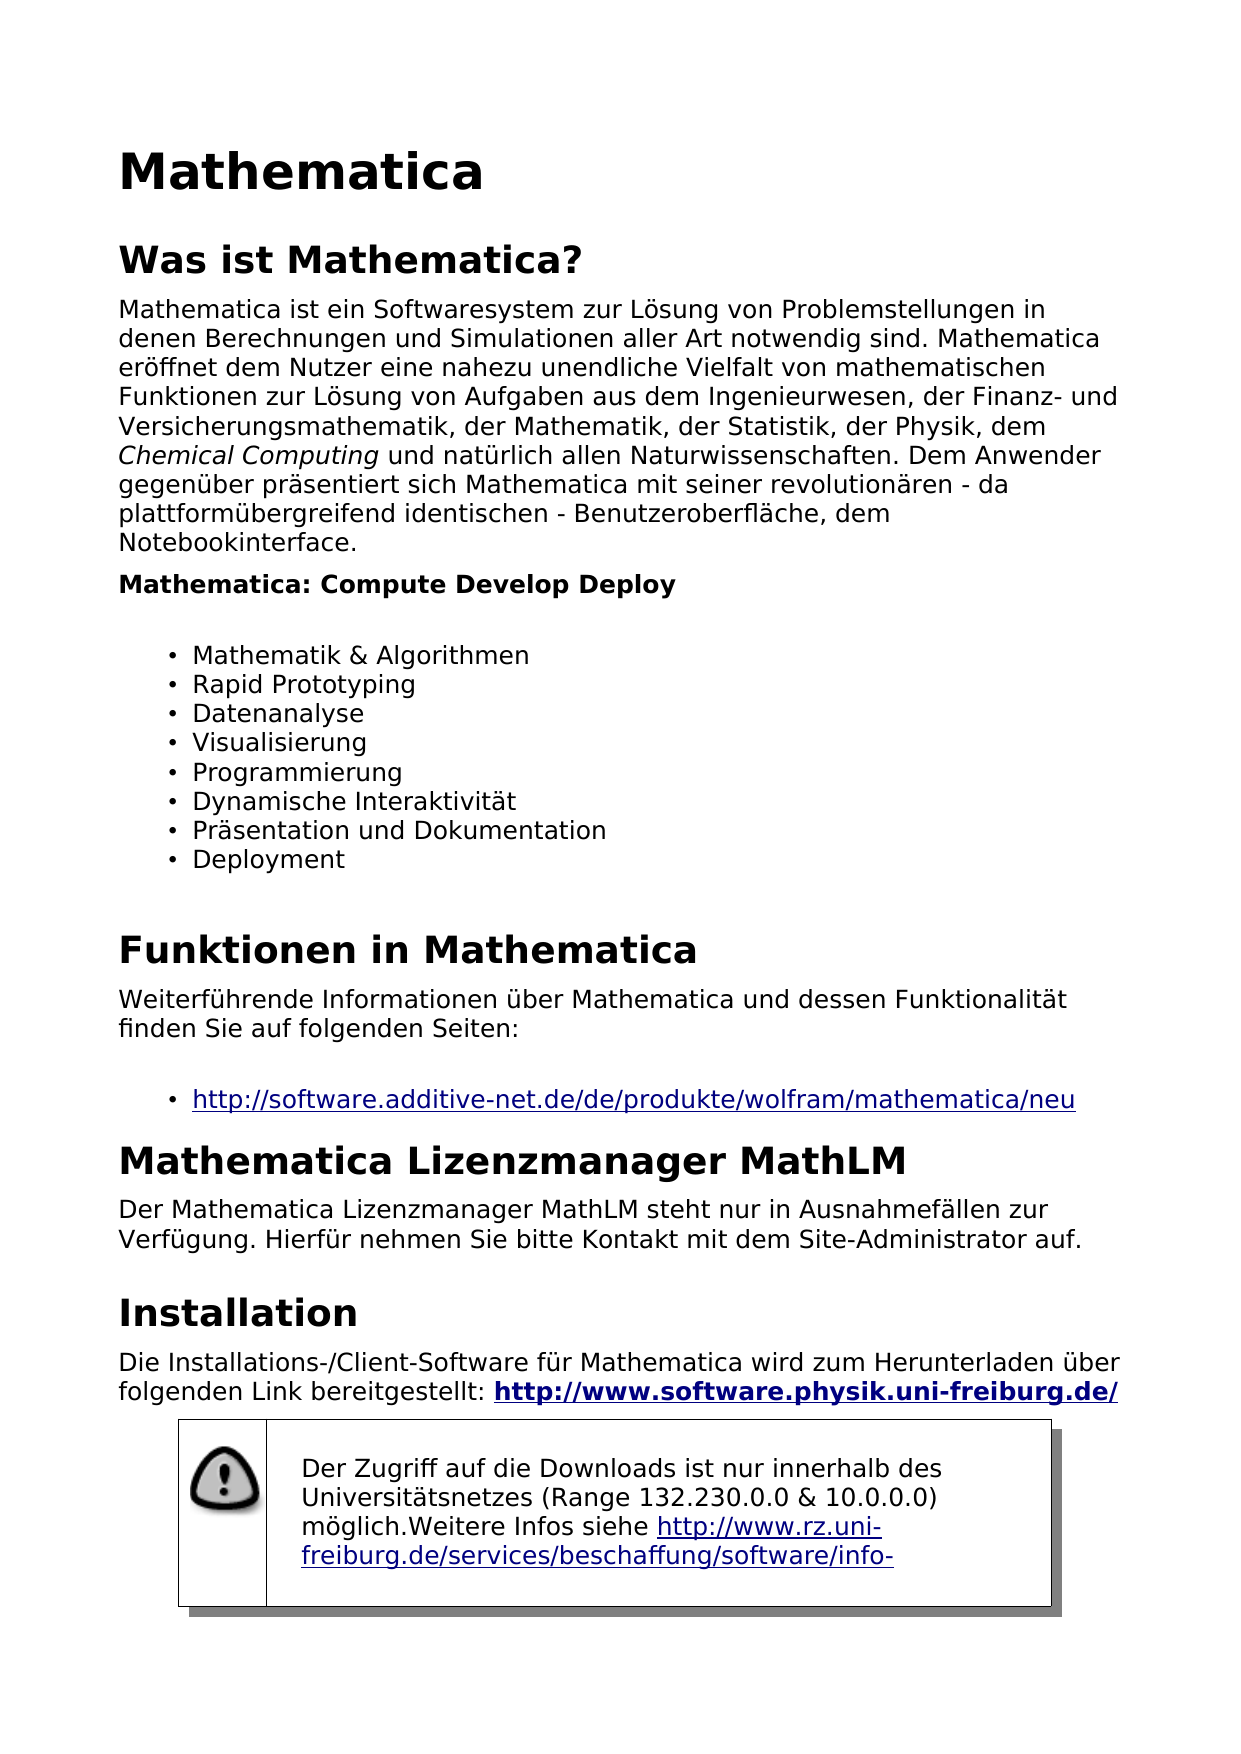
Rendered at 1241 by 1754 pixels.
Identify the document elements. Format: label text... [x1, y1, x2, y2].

list Rapid Prototyping [177, 670, 1122, 699]
list Mathematik & Algorithmen [177, 641, 1122, 670]
list Programmierung [177, 758, 1122, 787]
text Mathematica: Compute Develop Deploy [118, 570, 1122, 599]
table_header [179, 1420, 266, 1606]
subtitle Funktionen in Mathematica [118, 929, 1122, 973]
list Präsentation und Dokumentation [177, 816, 1122, 845]
list Datenanalyse [177, 699, 1122, 729]
picture [190, 1442, 266, 1518]
subtitle Mathematica [118, 143, 1122, 201]
text Der Mathematica Lizenzmanager MathLM steht nur in Ausnahmefällen zur Verfügung. Hierfür nehmen Sie bitte Kontakt mit dem Site-Administrator auf. [118, 1196, 1122, 1254]
list Deployment [177, 845, 1122, 874]
subtitle Was ist Mathematica? [118, 239, 1122, 282]
text Weiterführende Informationen über Mathematica und dessen Funktionalität finden Sie auf folgenden Seiten: [118, 985, 1122, 1043]
text Mathematica ist ein Softwaresystem zur Lösung von Problemstellungen in denen Berechnungen und Simulationen aller Art notwendig sind. Mathematica eröffnet dem Nutzer eine nahezu unendliche Vielfalt von mathematischen Funktionen zur Lösung von Aufgaben aus dem Ingenieurwesen, der Finanz- und Versicherungsmathematik, der Mathematik, der Statistik, der Physik, dem Chemical Computing und natürlich allen Naturwissenschaften. Dem Anwender gegenüber präsentiert sich Mathematica mit seiner revolutionären - da plattformübergreifend identischen - Benutzeroberfläche, dem Notebookinterface. [118, 295, 1122, 557]
text Die Installations-/Client-Software für Mathematica wird zum Herunterladen über folgenden Link bereitgestellt: http://www.software.physik.uni-freiburg.de/ [118, 1348, 1122, 1406]
list Dynamische Interaktivität [177, 787, 1122, 816]
subtitle Mathematica Lizenzmanager MathLM [118, 1139, 1122, 1183]
list Visualisierung [177, 729, 1122, 758]
list http://software.additive-net.de/de/produkte/wolfram/mathematica/neu [177, 1085, 1122, 1114]
subtitle Installation [118, 1292, 1122, 1335]
table_header Der Zugriff auf die Downloads ist nur innerhalb des Universitätsnetzes (Range 132.230.0.0 & 10.0.0.0) möglich.Weitere Infos siehe http://www.rz.uni-freiburg.de/services/beschaffung/software/info- [267, 1420, 1051, 1606]
